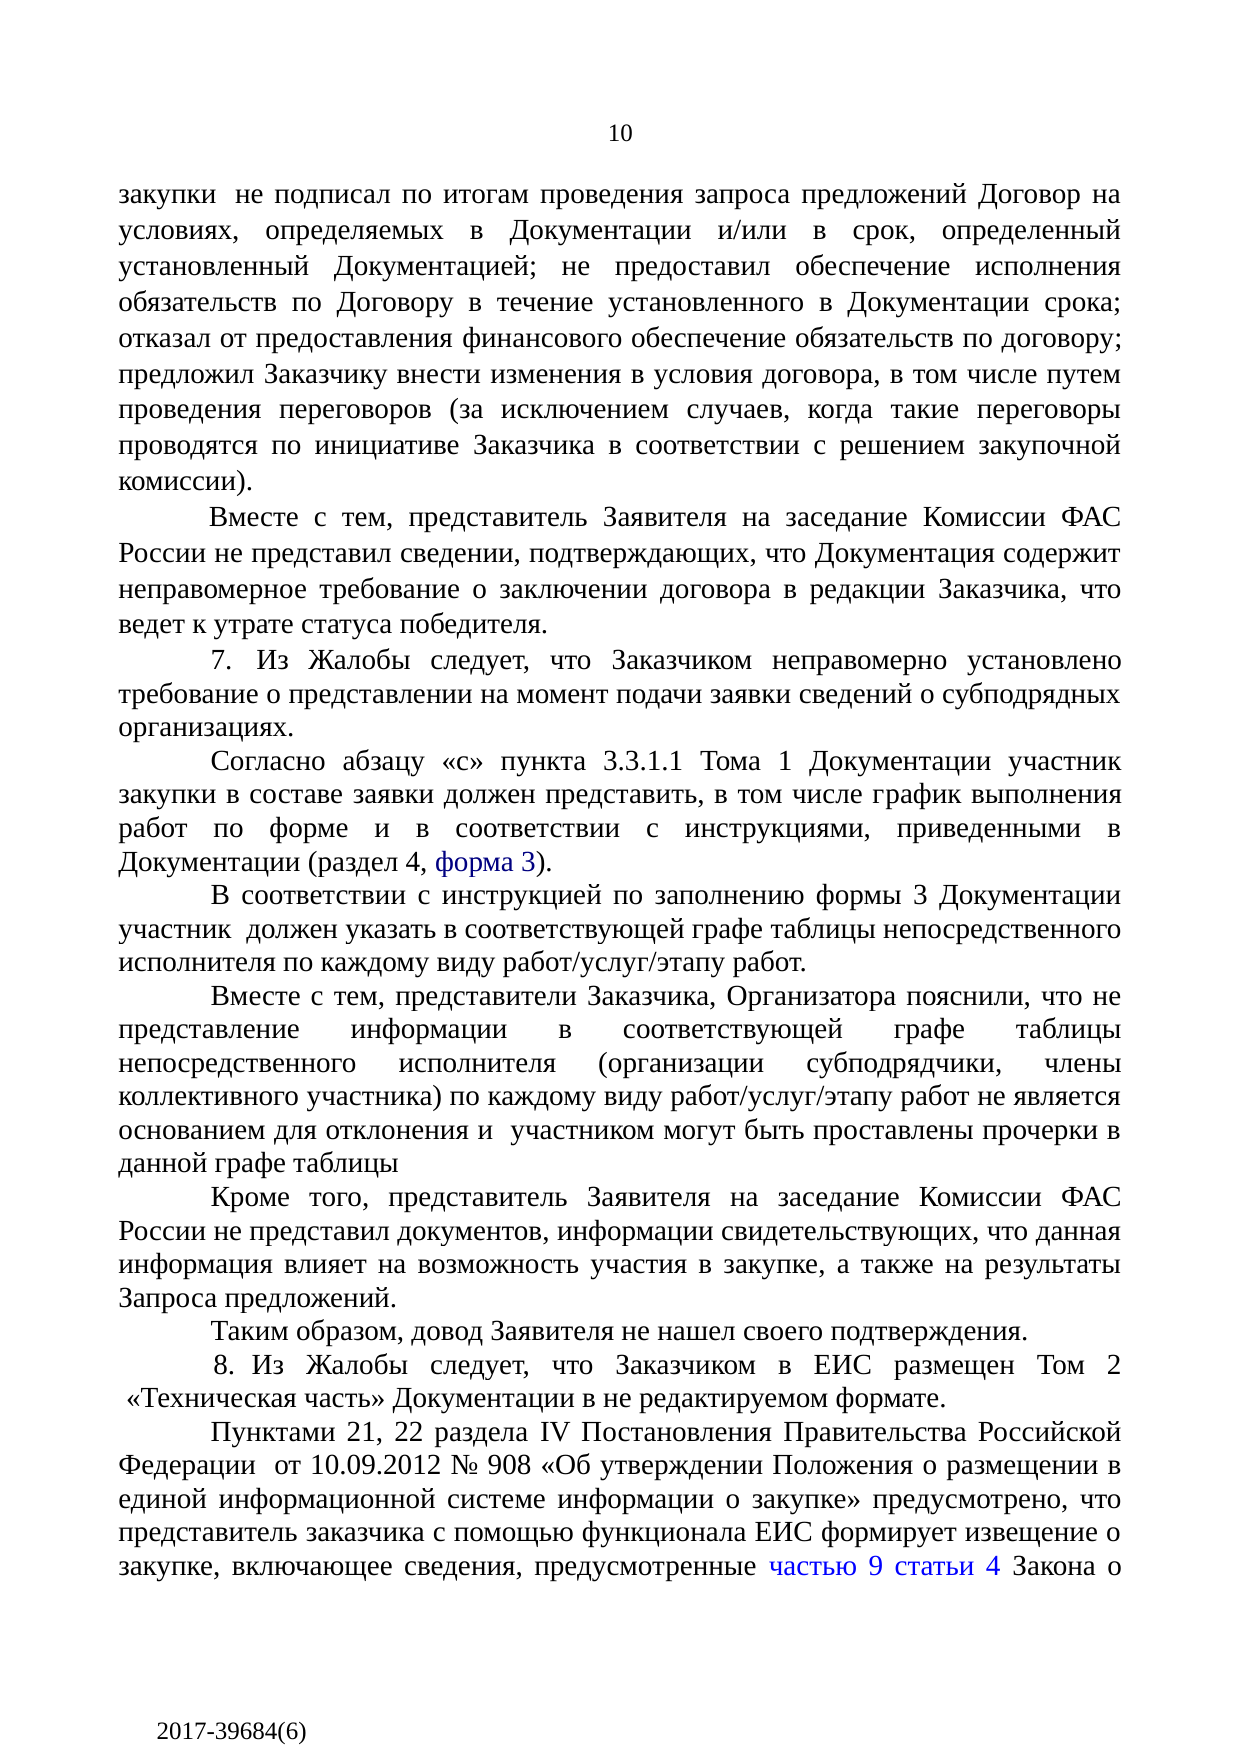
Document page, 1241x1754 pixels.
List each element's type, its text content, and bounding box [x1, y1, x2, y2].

list Из Жалобы следует, что Заказчиком в ЕИС размещен Том 2 «Техническая часть» Документации в не редактируемом формате. [126, 1347, 1122, 1414]
text закупки не подписал по итогам проведения запроса предложений Договор на условиях, определяемых в Документации и/или в срок, определенный установленный Документацией; не предоставил обеспечение исполнения обязательств по Договору в течение установленного в Документации срока; отказал от предоставления финансового обеспечение обязательств по договору; предложил Заказчику внести изменения в условия договора, в том числе путем проведения переговоров (за исключением случаев, когда такие переговоры проводятся по инициативе Заказчика в соответствии с решением закупочной комиссии). [118, 176, 1122, 497]
list Из Жалобы следует, что Заказчиком неправомерно установлено требование о представлении на момент подачи заявки сведений о субподрядных организациях. [118, 642, 1122, 743]
text Вместе с тем, представители Заказчика, Организатора пояснили, что не представление информации в соответствующей графе таблицы непосредственного исполнителя (организации субподрядчики, члены коллективного участника) по каждому виду работ/услуг/этапу работ не является основанием для отклонения и участником могут быть проставлены прочерки в данной графе таблицы [118, 978, 1122, 1179]
text Вместе с тем, представитель Заявителя на заседание Комиссии ФАС России не представил сведении, подтверждающих, что Документация содержит неправомерное требование о заключении договора в редакции Заказчика, что ведет к утрате статуса победителя. [118, 499, 1122, 640]
text В соответствии с инструкцией по заполнению формы 3 Документации участник должен указать в соответствующей графе таблицы непосредственного исполнителя по каждому виду работ/услуг/этапу работ. [118, 877, 1122, 978]
text Согласно абзацу «с» пункта 3.3.1.1 Тома 1 Документации участник закупки в составе заявки должен представить, в том числе график выполнения работ по форме и в соответствии с инструкциями, приведенными в Документации (раздел 4, форма 3). [118, 743, 1122, 877]
text Таким образом, довод Заявителя не нашел своего подтверждения. [118, 1313, 1122, 1347]
text Кроме того, представитель Заявителя на заседание Комиссии ФАС России не представил документов, информации свидетельствующих, что данная информация влияет на возможность участия в закупке, а также на результаты Запроса предложений. [118, 1179, 1122, 1313]
text Пунктами 21, 22 раздела IV Постановления Правительства Российской Федерации от 10.09.2012 № 908 «Об утверждении Положения о размещении в единой информационной системе информации о закупке» предусмотрено, что представитель заказчика с помощью функционала ЕИС формирует извещение о закупке, включающее сведения, предусмотренные частью 9 статьи 4 Закона о [118, 1414, 1122, 1582]
